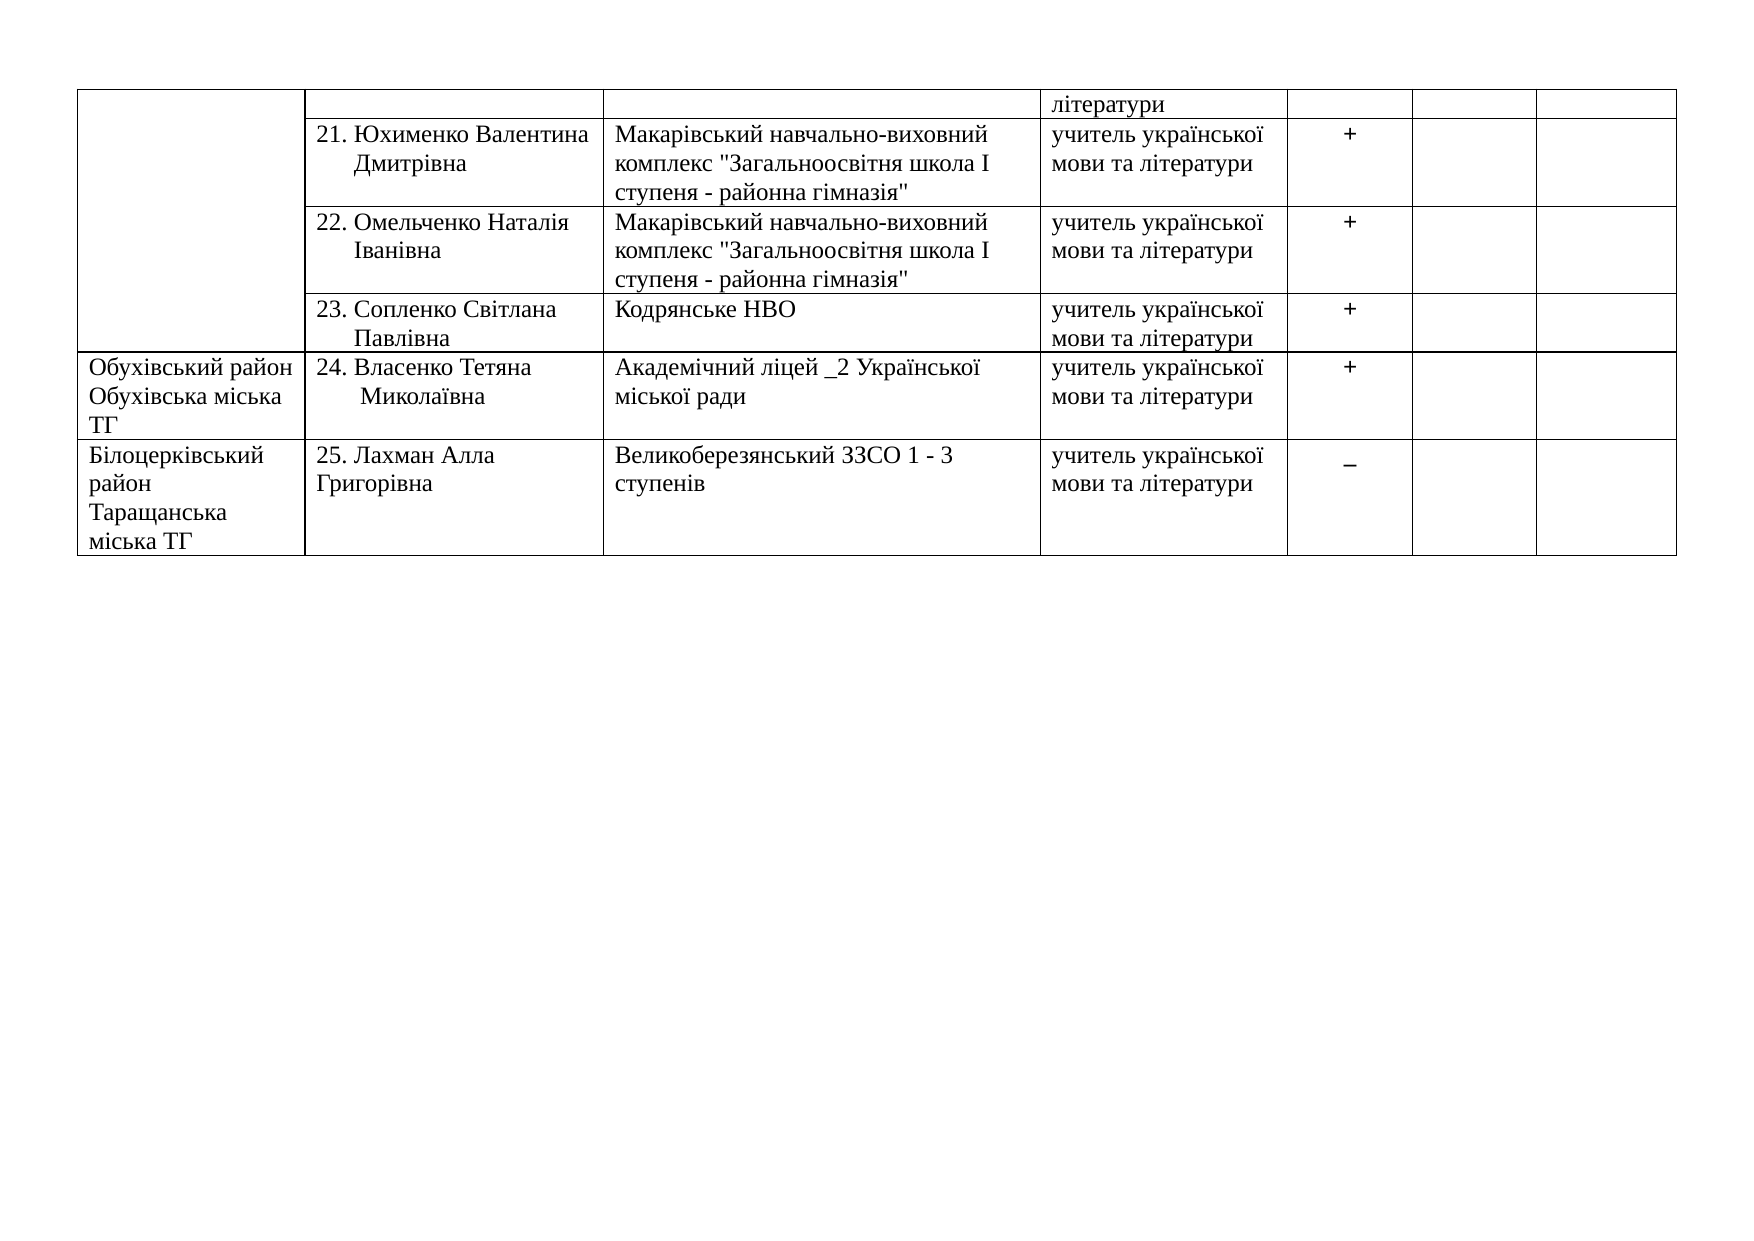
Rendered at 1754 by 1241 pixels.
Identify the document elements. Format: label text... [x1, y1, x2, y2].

table_cell учитель української мови та літератури [1041, 207, 1287, 293]
table_cell Великоберезянський ЗЗСО 1 - 3 ступенів [604, 440, 1040, 555]
table_cell Макарівський навчально-виховний комплекс "Загальноосвітня школа І ступеня - районна гімназія" [604, 207, 1040, 293]
table_cell [1537, 119, 1676, 206]
table_cell + [1288, 119, 1412, 206]
table_cell 25. Лахман Алла Григорівна [306, 440, 603, 555]
table_cell Академічний ліцей _2 Української міської ради [604, 353, 1040, 439]
table_cell _ [1288, 440, 1412, 555]
table_cell + [1288, 353, 1412, 439]
table_cell [1413, 294, 1536, 351]
table_cell [78, 90, 304, 351]
table_cell [1413, 353, 1536, 439]
table_cell [1537, 440, 1676, 555]
table_cell [1537, 294, 1676, 351]
table_cell [306, 90, 603, 118]
table_cell [1413, 90, 1536, 118]
table_cell 22. Омельченко Наталія Іванівна [306, 207, 603, 293]
table_cell 24. Власенко Тетяна Миколаївна [306, 353, 603, 439]
table_cell [1413, 440, 1536, 555]
table_cell літератури [1041, 90, 1287, 118]
table_cell [1413, 119, 1536, 206]
table_cell Білоцерківський район Таращанська міська ТГ [78, 440, 304, 555]
table_cell [1413, 207, 1536, 293]
table_cell [1537, 90, 1676, 118]
table_cell + [1288, 207, 1412, 293]
table_cell [604, 90, 1040, 118]
table_cell 21. Юхименко Валентина Дмитрівна [306, 119, 603, 206]
table_cell учитель української мови та літератури [1041, 353, 1287, 439]
table_cell [1537, 353, 1676, 439]
table_cell учитель української мови та літератури [1041, 294, 1287, 351]
table_cell Макарівський навчально-виховний комплекс "Загальноосвітня школа І ступеня - районна гімназія" [604, 119, 1040, 206]
table_cell Обухівський район Обухівська міська ТГ [78, 353, 304, 439]
table_cell + [1288, 294, 1412, 351]
table_cell учитель української мови та літератури [1041, 119, 1287, 206]
table_cell Кодрянське НВО [604, 294, 1040, 351]
table_cell [1537, 207, 1676, 293]
table_cell 23. Сопленко Світлана Павлівна [306, 294, 603, 351]
table_cell учитель української мови та літератури [1041, 440, 1287, 555]
table_cell [1288, 90, 1412, 118]
